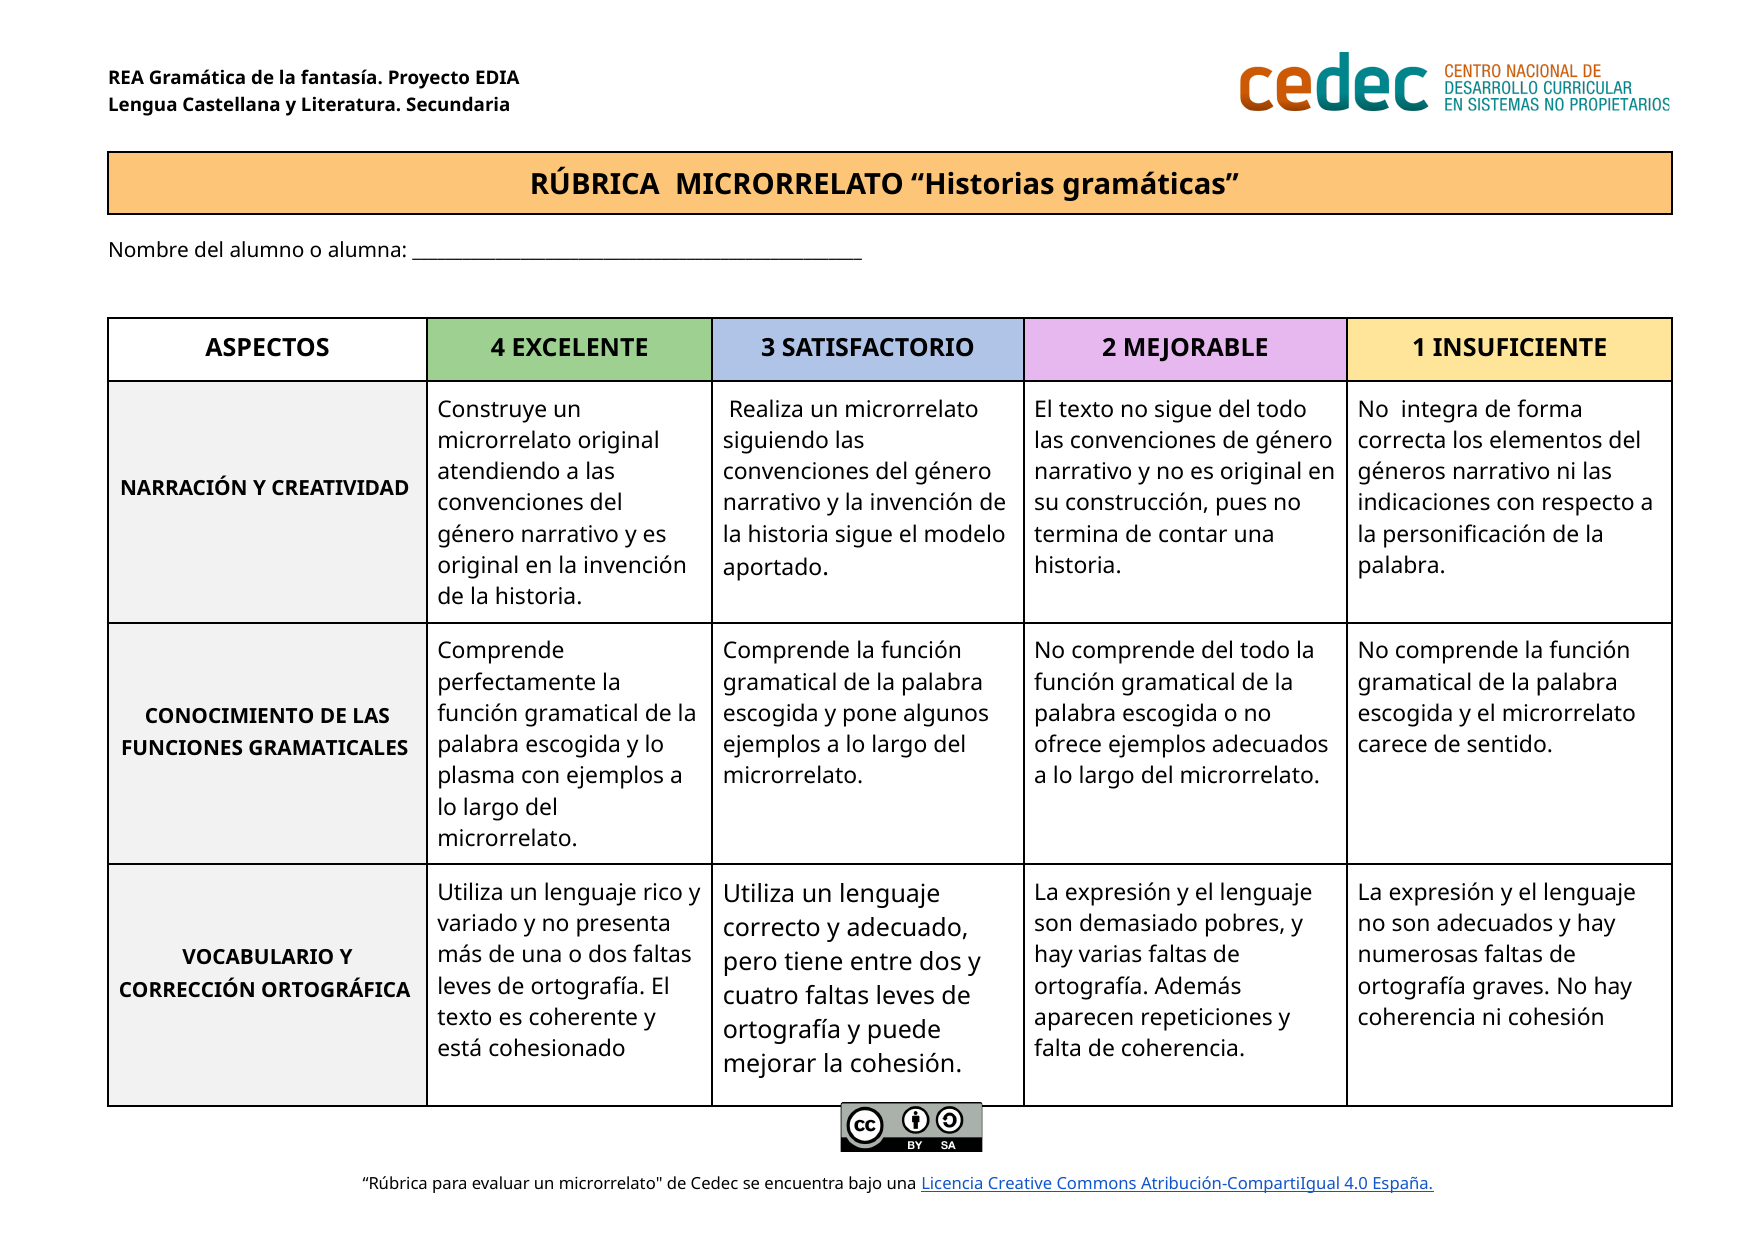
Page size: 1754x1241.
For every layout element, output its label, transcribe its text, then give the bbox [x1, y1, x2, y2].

table_cell No comprende del todo la función gramatical de la palabra escogida o no ofrece ejemplos adecuados a lo largo del microrrelato. [1025, 624, 1346, 863]
table_cell Realiza un microrrelato siguiendo las convenciones del género narrativo y la invención de la historia sigue el modelo aportado. [713, 382, 1023, 622]
table_cell Comprende perfectamente la función gramatical de la palabra escogida y lo plasma con ejemplos a lo largo del microrrelato. [428, 624, 711, 863]
picture [1240, 52, 1670, 111]
table_header 4 EXCELENTE [428, 319, 711, 380]
table_header 3 SATISFACTORIO [713, 319, 1023, 380]
table_cell La expresión y el lenguaje son demasiado pobres, y hay varias faltas de ortografía. Además aparecen repeticiones y falta de coherencia. [1025, 865, 1346, 1105]
table_header 1 INSUFICIENTE [1348, 319, 1671, 380]
table_cell VOCABULARIO Y CORRECCIÓN ORTOGRÁFICA [109, 865, 426, 1105]
table_cell Utiliza un lenguaje correcto y adecuado, pero tiene entre dos y cuatro faltas leves de ortografía y puede mejorar la cohesión. [713, 865, 1023, 1105]
table_header ASPECTOS [109, 319, 426, 380]
table_cell Comprende la función gramatical de la palabra escogida y pone algunos ejemplos a lo largo del microrrelato. [713, 624, 1023, 863]
table_cell Utiliza un lenguaje rico y variado y no presenta más de una o dos faltas leves de ortografía. El texto es coherente y está cohesionado [428, 865, 711, 1105]
table_header RÚBRICA MICRORRELATO “Historias gramáticas” [109, 153, 1671, 213]
table_cell CONOCIMIENTO DE LAS FUNCIONES GRAMATICALES [109, 624, 426, 863]
table_cell La expresión y el lenguaje no son adecuados y hay numerosas faltas de ortografía graves. No hay coherencia ni cohesión [1348, 865, 1671, 1105]
table_cell Construye un microrrelato original atendiendo a las convenciones del género narrativo y es original en la invención de la historia. [428, 382, 711, 622]
picture [840, 1102, 983, 1152]
table_cell NARRACIÓN Y CREATIVIDAD [109, 382, 426, 622]
text Nombre del alumno o alumna: ______________________________________________________ [108, 215, 1688, 263]
table_cell No integra de forma correcta los elementos del géneros narrativo ni las indicaciones con respecto a la personificación de la palabra. [1348, 382, 1671, 622]
table_header 2 MEJORABLE [1025, 319, 1346, 380]
table_cell No comprende la función gramatical de la palabra escogida y el microrrelato carece de sentido. [1348, 624, 1671, 863]
table_cell El texto no sigue del todo las convenciones de género narrativo y no es original en su construcción, pues no termina de contar una historia. [1025, 382, 1346, 622]
